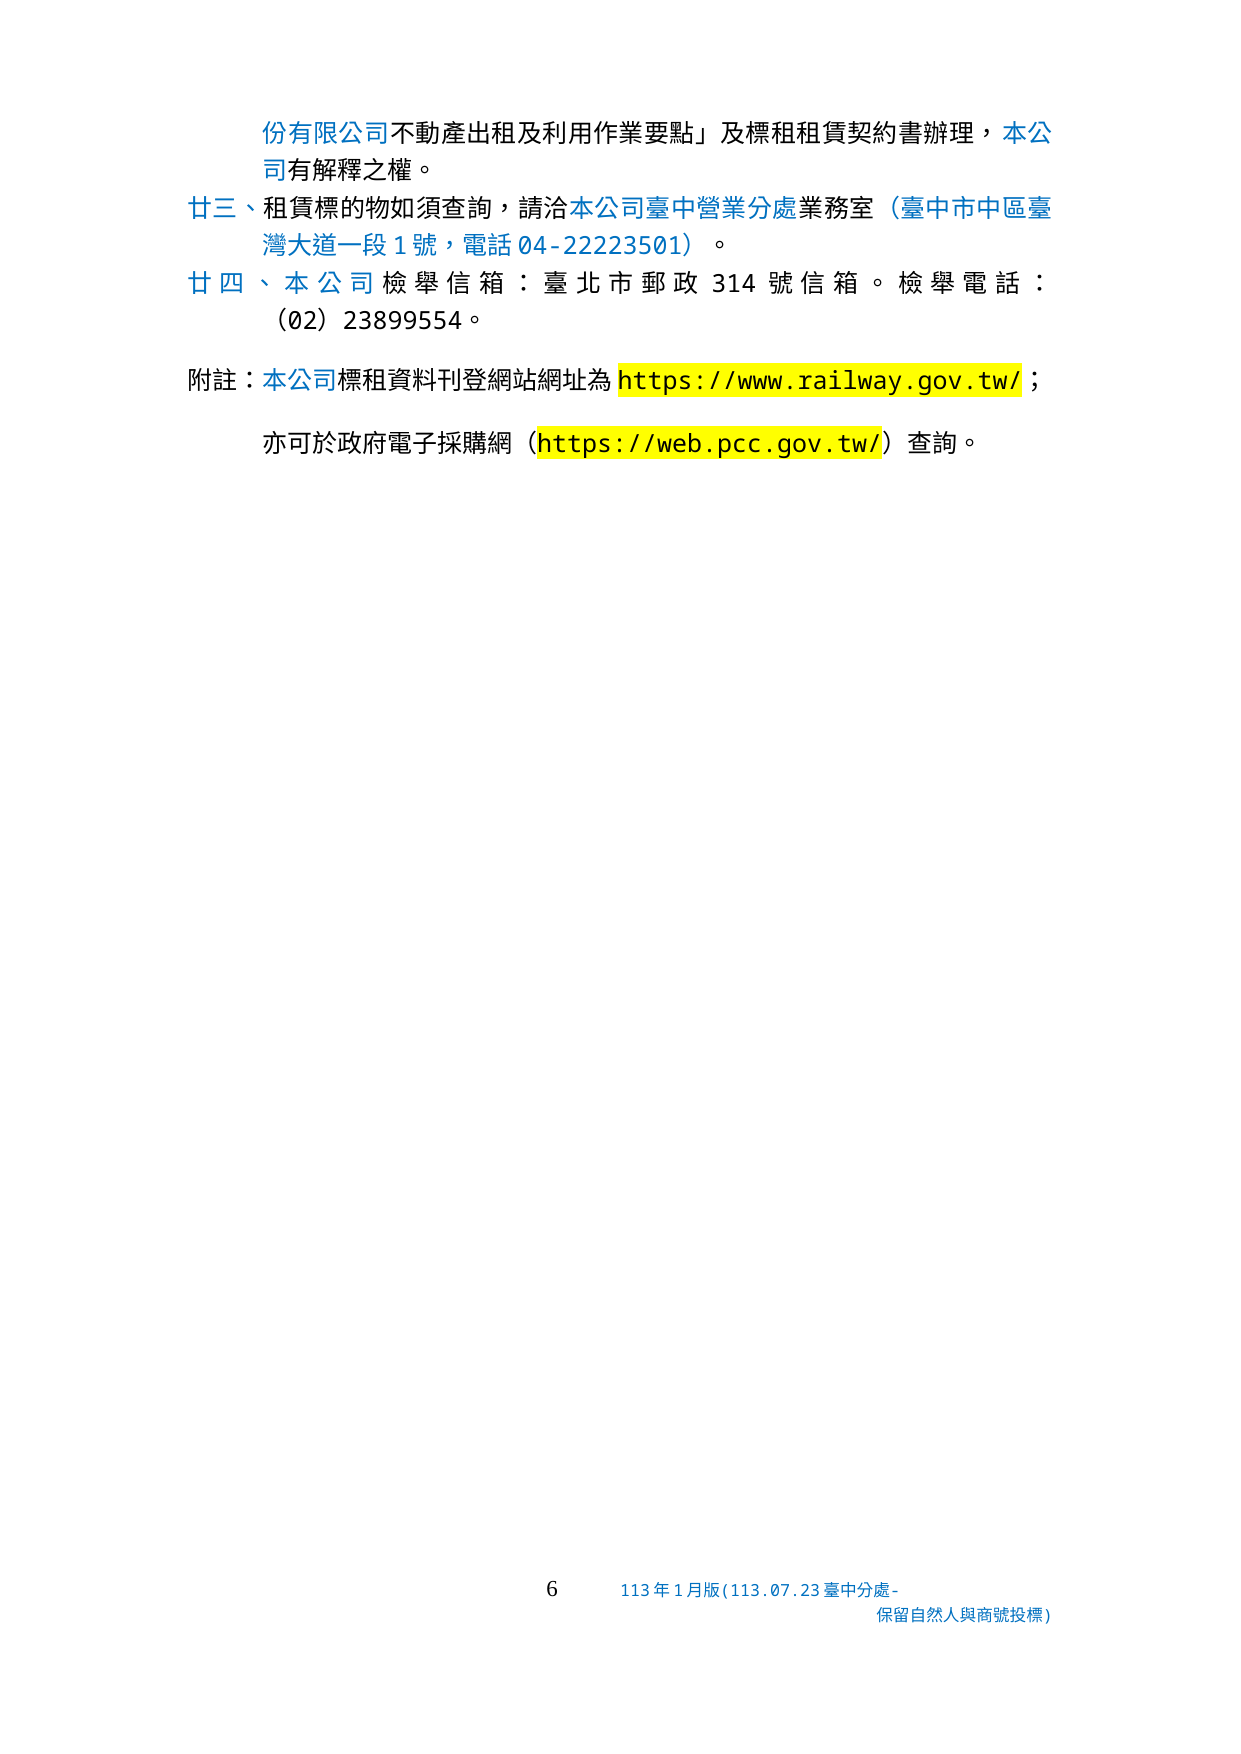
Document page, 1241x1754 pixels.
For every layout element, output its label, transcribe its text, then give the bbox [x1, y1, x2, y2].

text 廿三、租賃標的物如須查詢，請洽本公司臺中營業分處業務室（臺中市中區臺灣大道一段1號，電話04-22223501）。 [187, 187, 1053, 262]
text 附註：本公司標租資料刊登網站網址為https://www.railway.gov.tw/；亦可於政府電子採購網（https://web.pcc.gov.tw/）查詢。 [187, 337, 1053, 462]
text 廿四、本公司檢舉信箱：臺北市郵政314號信箱。檢舉電話：（02）23899554。 [187, 262, 1053, 337]
text 份有限公司不動產出租及利用作業要點」及標租租賃契約書辦理，本公司有解釋之權。 [187, 112, 1053, 187]
